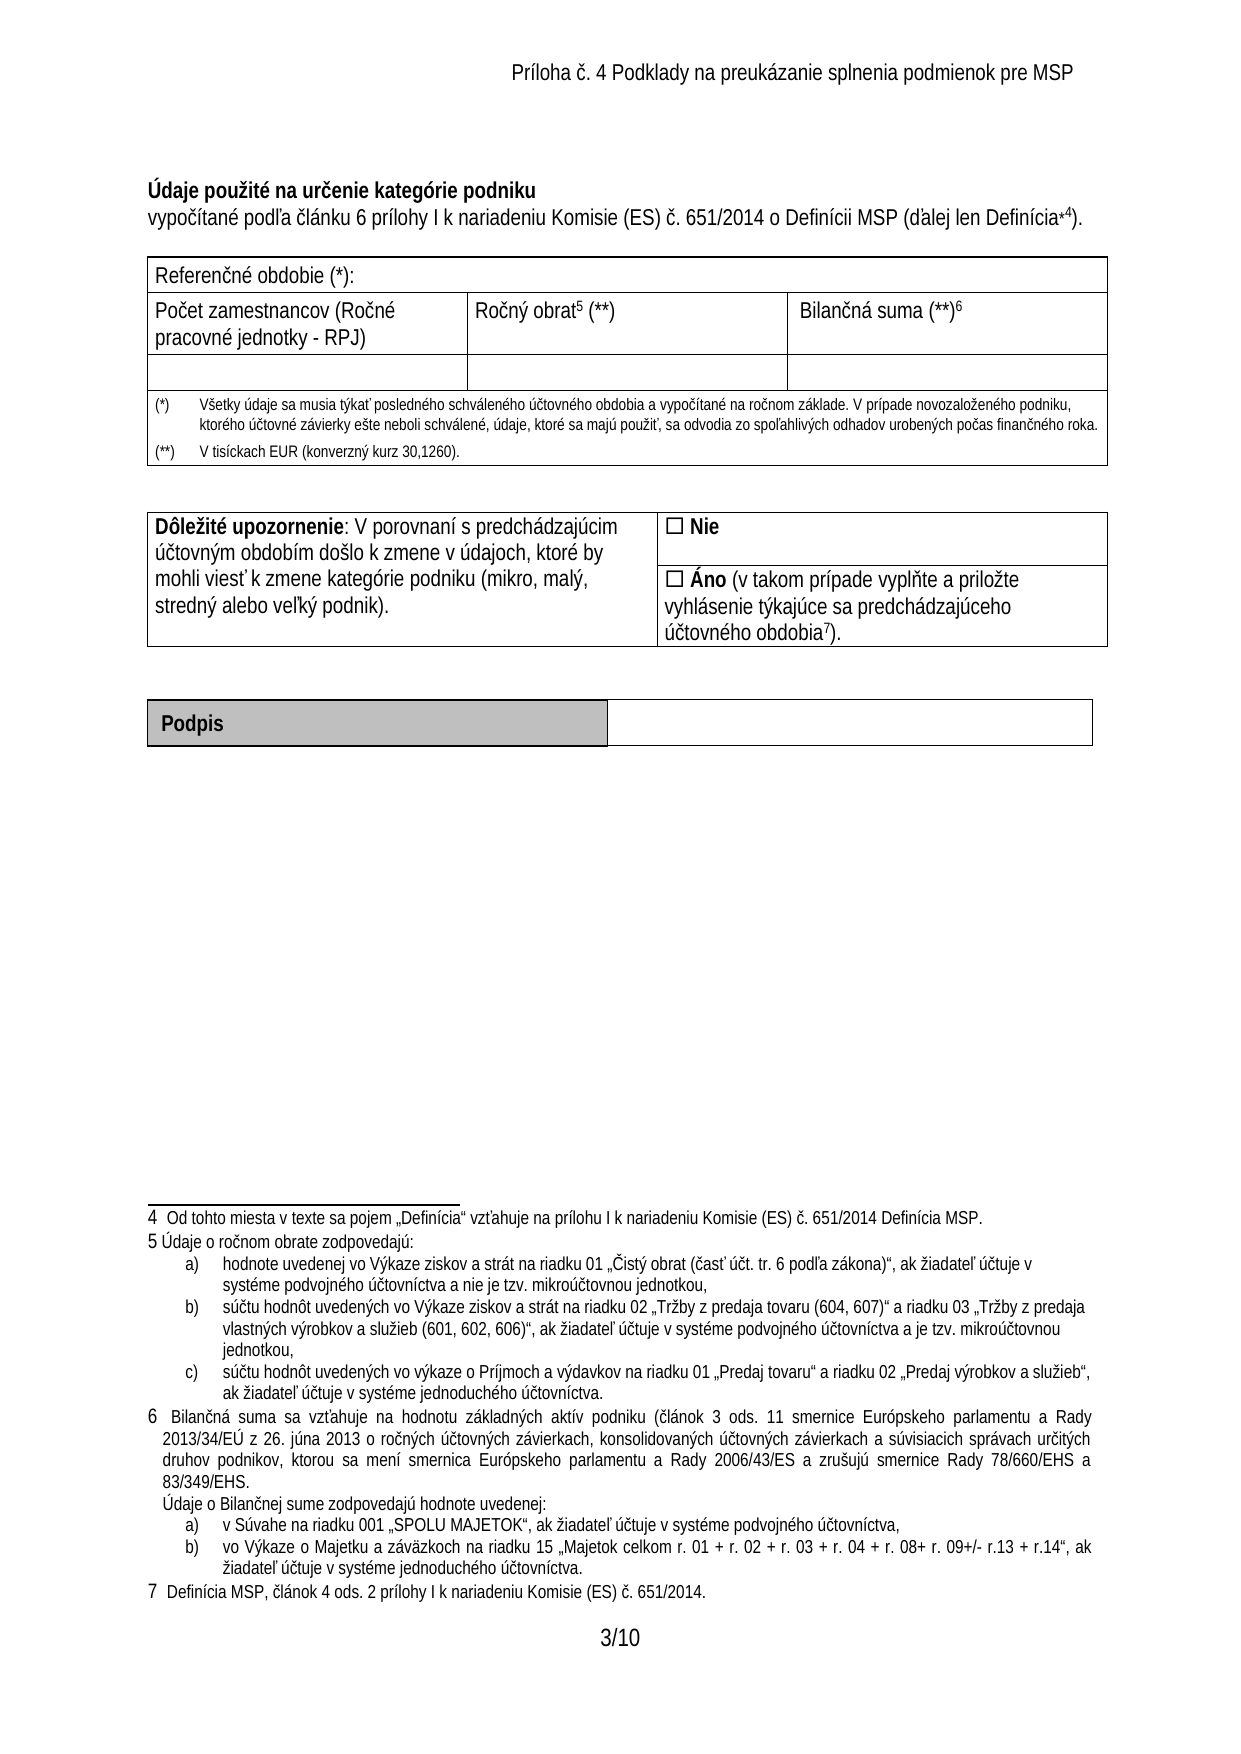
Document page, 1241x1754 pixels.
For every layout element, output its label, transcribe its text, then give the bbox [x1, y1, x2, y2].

table_cell (*) Všetky údaje sa musia týkať posledného schváleného účtovného obdobia a vypočítané na ročnom základe. V prípade novozaloženého podniku, ktorého účtovné závierky ešte neboli schválené, údaje, ktoré sa majú použiť, sa odvodia zo spoľahlivých odhadov urobených počas finančného roka. (**) V tisíckach EUR (konverzný kurz 30,1260). [148, 391, 1107, 465]
table_cell [148, 355, 467, 390]
table_header [608, 700, 1092, 745]
table_cell Bilančná suma (**) [788, 293, 1107, 354]
text Od tohto miesta v texte sa pojem „Definícia“ vzťahuje na prílohu I k nariadeniu Komisie (ES) č. 651/2014 Definícia MSP. [148, 1205, 1092, 1229]
table_cell [468, 355, 787, 390]
table_header Referenčné obdobie (*): [148, 258, 1107, 292]
table_cell [788, 355, 1107, 390]
table_header  Nie [658, 513, 1107, 565]
subtitle Údaje použité na určenie kategórie podniku [148, 177, 1092, 204]
table_cell  Áno (v takom prípade vyplňte a priložte vyhlásenie týkajúce sa predchádzajúceho účtovného obdobia). [658, 566, 1107, 646]
table_header Podpis [148, 701, 607, 745]
table_cell Ročný obrat (**) [468, 293, 787, 354]
text vypočítané podľa článku 6 prílohy I k nariadeniu Komisie (ES) č. 651/2014 o Definícii MSP (ďalej len Definícia*). [148, 204, 1092, 230]
table_header Dôležité upozornenie: V porovnaní s predchádzajúcim účtovným obdobím došlo k zmene v údajoch, ktoré by mohli viesť k zmene kategórie podniku (mikro, malý, stredný alebo veľký podnik). [148, 513, 657, 646]
table_cell Počet zamestnancov (Ročné pracovné jednotky - RPJ) [148, 293, 467, 354]
